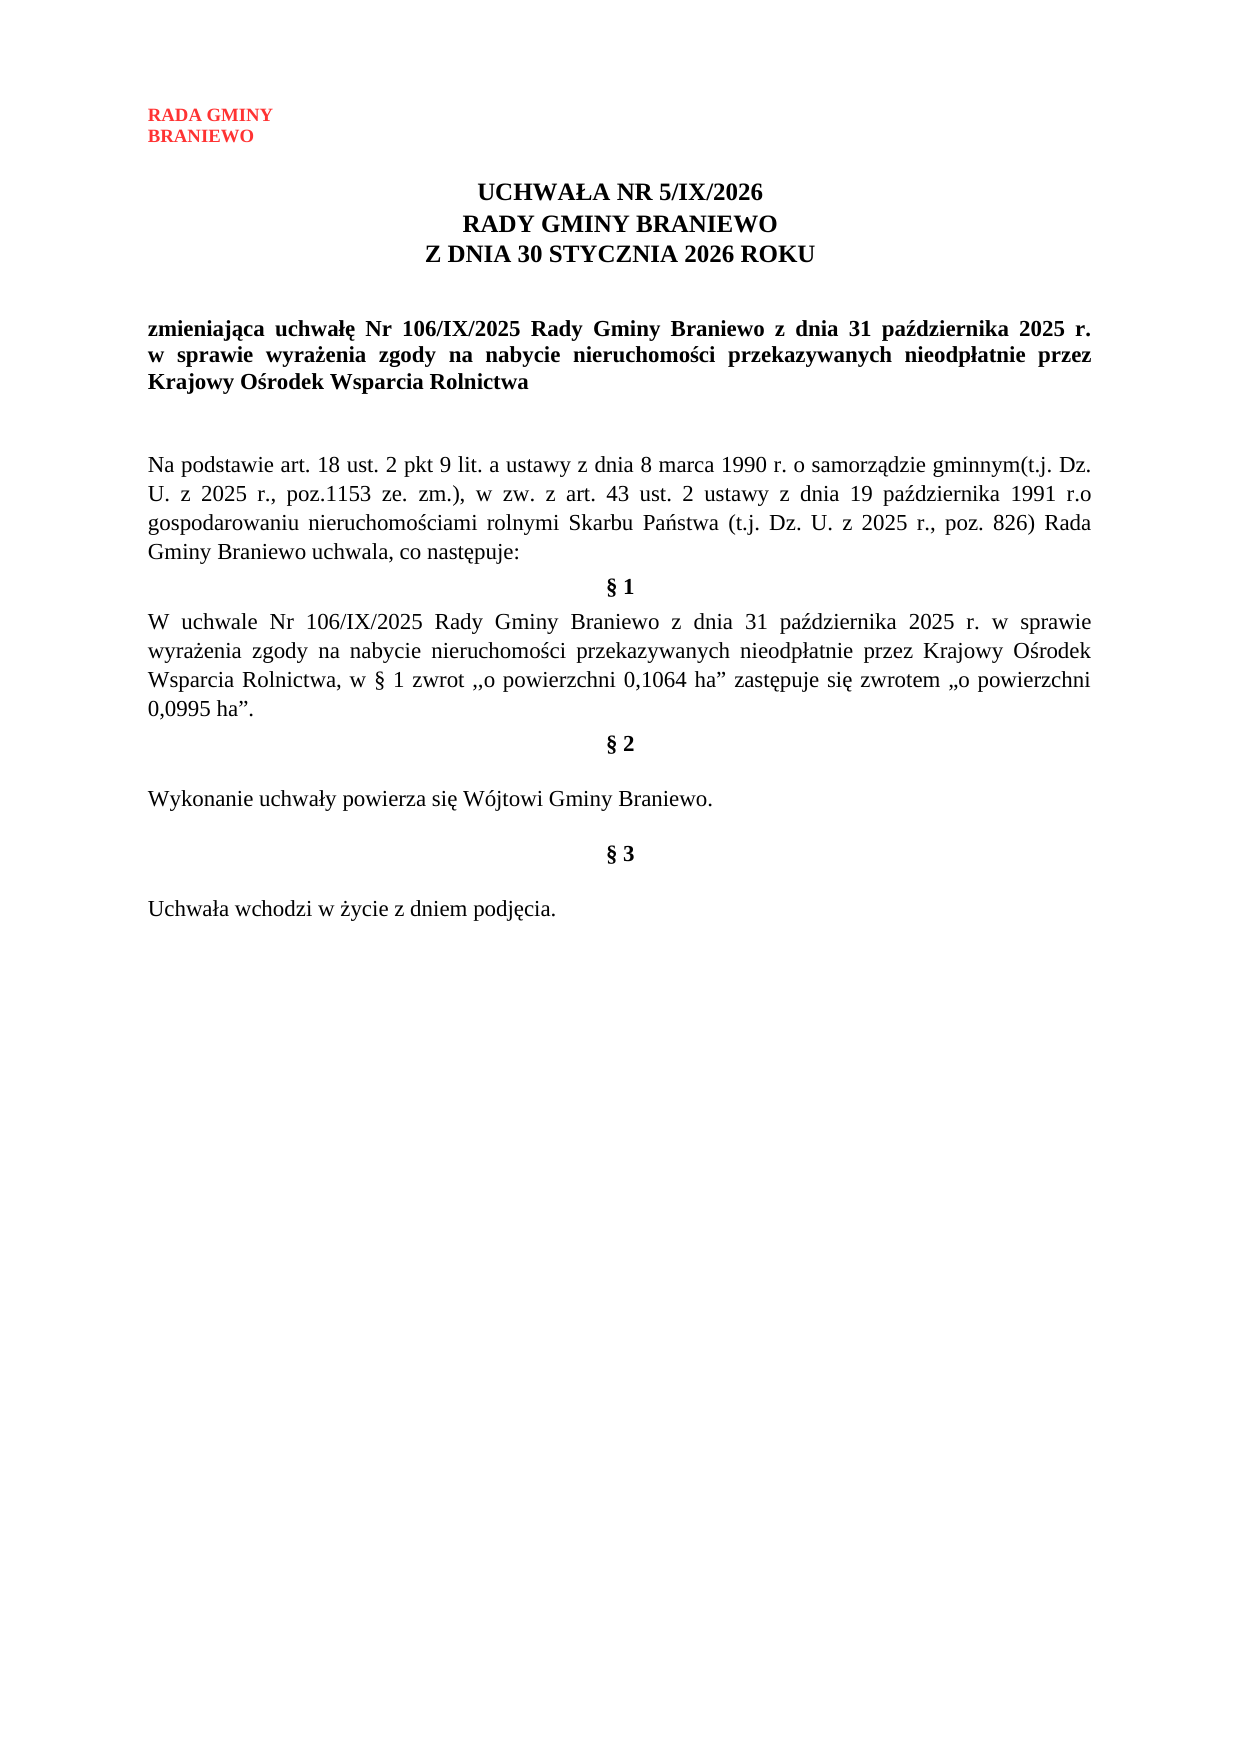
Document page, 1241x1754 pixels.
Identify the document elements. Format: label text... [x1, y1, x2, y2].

text Uchwała wchodzi w życie z dniem podjęcia. [148, 895, 1093, 922]
text UCHWAŁA NR 5/IX/2026 [148, 177, 1093, 206]
text § 2 [148, 730, 1093, 756]
text Z DNIA 30 STYCZNIA 2026 ROKU [148, 239, 1093, 268]
text zmieniająca uchwałę Nr 106/IX/2025 Rady Gminy Braniewo z dnia 31 października 2025 r. w sprawie wyrażenia zgody na nabycie nieruchomości przekazywanych nieodpłatnie przez Krajowy Ośrodek Wsparcia Rolnictwa [148, 315, 1093, 394]
text RADY GMINY BRANIEWO [148, 209, 1093, 238]
text Wykonanie uchwały powierza się Wójtowi Gminy Braniewo. [148, 785, 1093, 811]
text § 3 [148, 840, 1093, 867]
text § 1 [148, 573, 1093, 600]
text RADA GMINY [148, 103, 1093, 125]
text Na podstawie art. 18 ust. 2 pkt 9 lit. a ustawy z dnia 8 marca 1990 r. o samorządzie gminnym(t.j. Dz. U. z 2025 r., poz.1153 ze. zm.), w zw. z art. 43 ust. 2 ustawy z dnia 19 października 1991 r.o gospodarowaniu nieruchomościami rolnymi Skarbu Państwa (t.j. Dz. U. z 2025 r., poz. 826) Rada Gminy Braniewo uchwala, co następuje: [148, 452, 1093, 565]
text BRANIEWO [148, 125, 1093, 147]
text W uchwale Nr 106/IX/2025 Rady Gminy Braniewo z dnia 31 października 2025 r. w sprawie wyrażenia zgody na nabycie nieruchomości przekazywanych nieodpłatnie przez Krajowy Ośrodek Wsparcia Rolnictwa, w § 1 zwrot ,,o powierzchni 0,1064 ha” zastępuje się zwrotem „o powierzchni 0,0995 ha”. [148, 608, 1093, 721]
